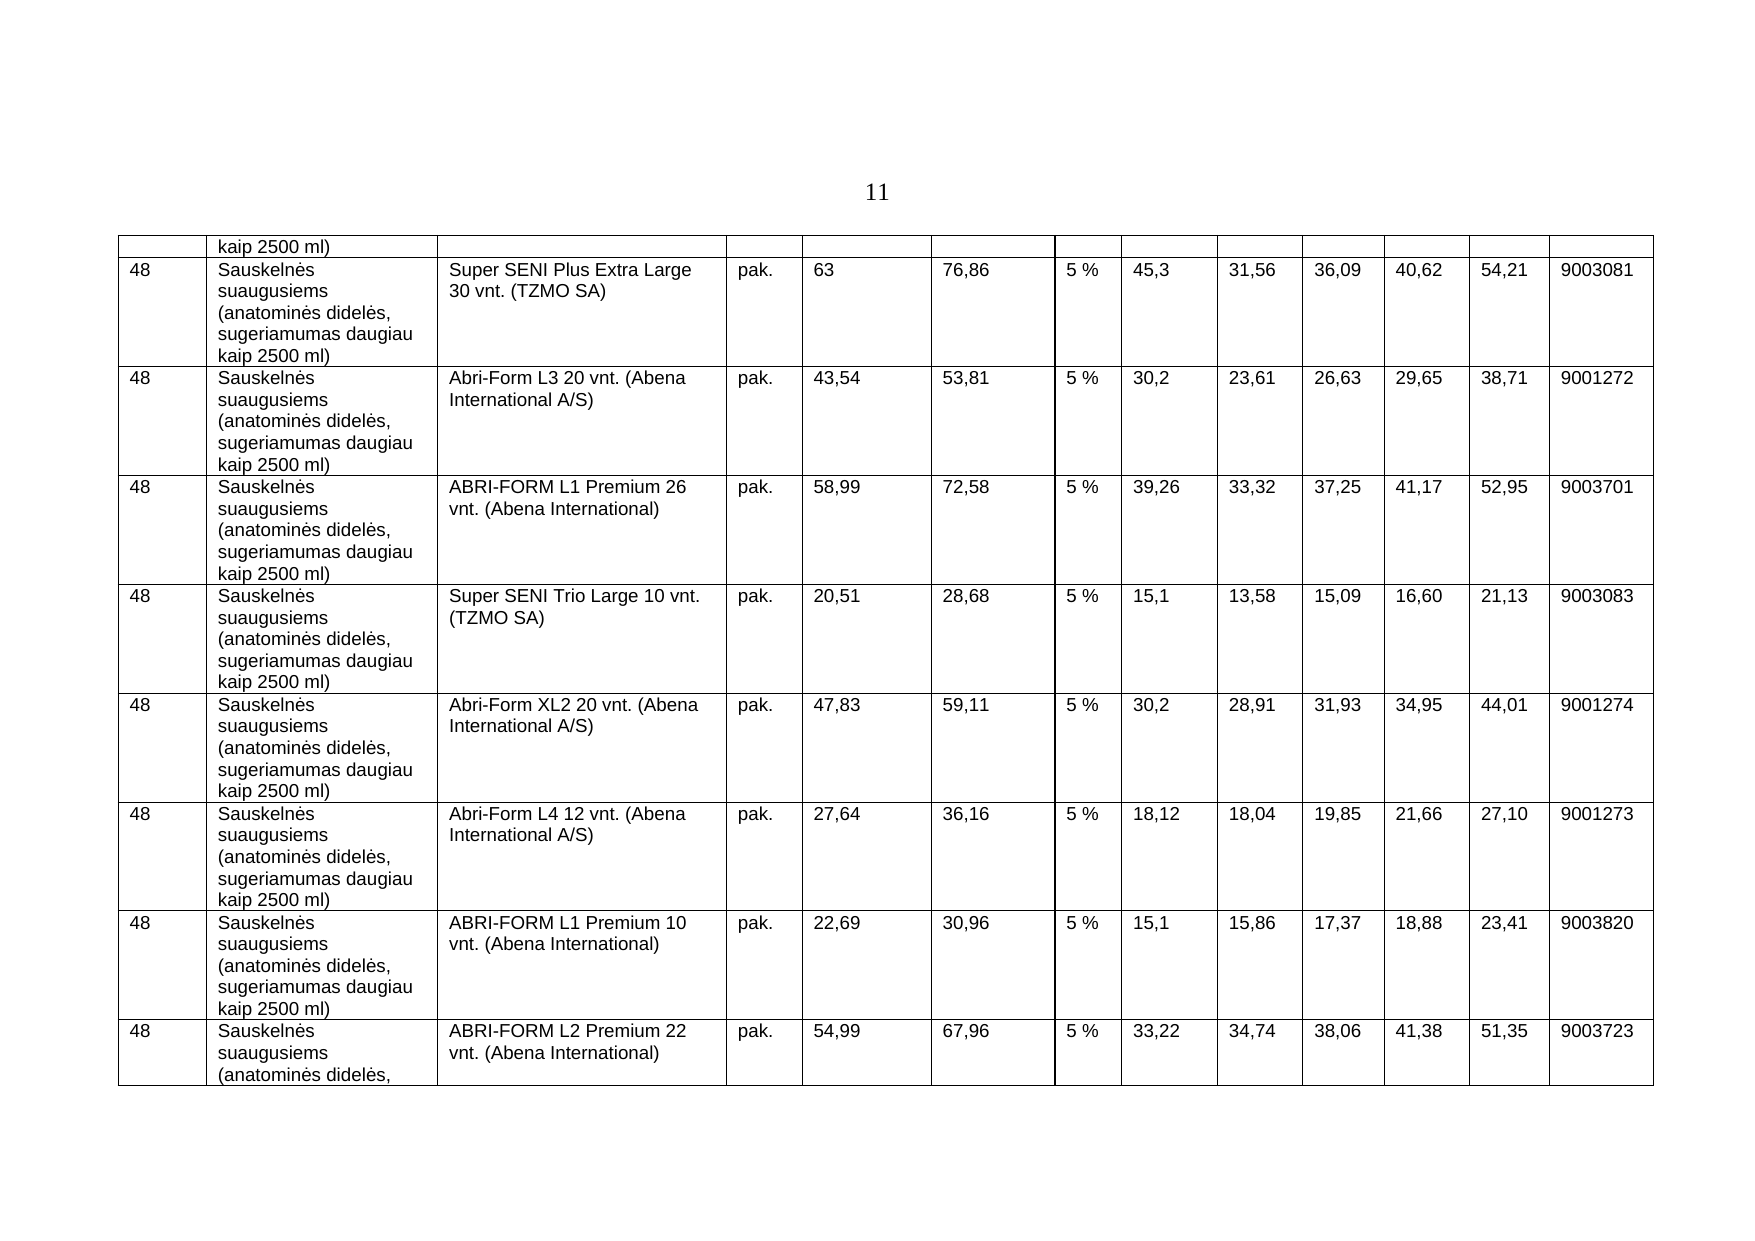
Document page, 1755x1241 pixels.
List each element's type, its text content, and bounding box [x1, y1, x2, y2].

table_cell 29,65 [1385, 367, 1469, 475]
table_cell 34,95 [1385, 694, 1469, 802]
table_cell pak. [727, 911, 802, 1019]
table_cell 59,11 [932, 694, 1054, 802]
table_cell Super SENI Trio Large 10 vnt. (TZMO SA) [438, 585, 726, 693]
table_cell 5 % [1056, 1020, 1121, 1085]
table_cell 48 [119, 476, 206, 584]
table_cell ABRI-FORM L1 Premium 10 vnt. (Abena International) [438, 911, 726, 1019]
table_cell 48 [119, 694, 206, 802]
table_cell [932, 236, 1054, 257]
table_cell Sauskelnės suaugusiems (anatominės didelės, sugeriamumas daugiau kaip 2500 ml) [207, 911, 437, 1019]
table_cell 23,41 [1470, 911, 1549, 1019]
table_cell 31,93 [1303, 694, 1384, 802]
table_cell Sauskelnės suaugusiems (anatominės didelės, sugeriamumas daugiau kaip 2500 ml) [207, 367, 437, 475]
table_cell 15,1 [1122, 911, 1217, 1019]
table_cell [1218, 236, 1302, 257]
table_cell 26,63 [1303, 367, 1384, 475]
table_cell 41,17 [1385, 476, 1469, 584]
table_cell 51,35 [1470, 1020, 1549, 1085]
table_cell Abri-Form L3 20 vnt. (Abena International A/S) [438, 367, 726, 475]
table_cell 48 [119, 367, 206, 475]
table_cell 53,81 [932, 367, 1054, 475]
table_cell 48 [119, 585, 206, 693]
table_cell 37,25 [1303, 476, 1384, 584]
table_cell 13,58 [1218, 585, 1302, 693]
table_cell 5 % [1056, 803, 1121, 910]
table_cell 41,38 [1385, 1020, 1469, 1085]
table_cell 21,13 [1470, 585, 1549, 693]
table_cell pak. [727, 367, 802, 475]
table_cell [1550, 236, 1653, 257]
table_cell [803, 236, 931, 257]
table_cell 16,60 [1385, 585, 1469, 693]
table_cell Sauskelnės suaugusiems (anatominės didelės, sugeriamumas daugiau kaip 2500 ml) [207, 803, 437, 910]
table_cell 20,51 [803, 585, 931, 693]
table_cell ABRI-FORM L1 Premium 26 vnt. (Abena International) [438, 476, 726, 584]
table_cell 38,06 [1303, 1020, 1384, 1085]
table_cell 9001273 [1550, 803, 1653, 910]
table_cell 27,64 [803, 803, 931, 910]
table_cell 48 [119, 1020, 206, 1085]
table_cell 9003723 [1550, 1020, 1653, 1085]
table_cell 30,2 [1122, 694, 1217, 802]
table_cell 23,61 [1218, 367, 1302, 475]
table_cell 5 % [1056, 694, 1121, 802]
table_cell 54,99 [803, 1020, 931, 1085]
table_cell 52,95 [1470, 476, 1549, 584]
table_cell 28,91 [1218, 694, 1302, 802]
table_cell 45,3 [1122, 258, 1217, 366]
table_cell 44,01 [1470, 694, 1549, 802]
table_cell 58,99 [803, 476, 931, 584]
table_cell 9003081 [1550, 258, 1653, 366]
table_cell [1122, 236, 1217, 257]
table_cell 30,96 [932, 911, 1054, 1019]
table_cell [1470, 236, 1549, 257]
table_cell 48 [119, 258, 206, 366]
table_cell 33,32 [1218, 476, 1302, 584]
table_cell Sauskelnės suaugusiems (anatominės didelės, sugeriamumas daugiau kaip 2500 ml) [207, 476, 437, 584]
table_cell 5 % [1056, 367, 1121, 475]
table_cell pak. [727, 694, 802, 802]
table_cell 63 [803, 258, 931, 366]
table_cell 18,88 [1385, 911, 1469, 1019]
table_cell 18,04 [1218, 803, 1302, 910]
table_cell 15,1 [1122, 585, 1217, 693]
table_cell 43,54 [803, 367, 931, 475]
table_cell 5 % [1056, 585, 1121, 693]
table_cell 31,56 [1218, 258, 1302, 366]
table_cell 34,74 [1218, 1020, 1302, 1085]
table_cell Sauskelnės suaugusiems (anatominės didelės, sugeriamumas daugiau kaip 2500 ml) [207, 258, 437, 366]
table_cell 36,09 [1303, 258, 1384, 366]
table_cell 48 [119, 803, 206, 910]
table_cell 38,71 [1470, 367, 1549, 475]
table_cell pak. [727, 476, 802, 584]
table_cell [1303, 236, 1384, 257]
table_cell pak. [727, 803, 802, 910]
table_cell 39,26 [1122, 476, 1217, 584]
table_cell 27,10 [1470, 803, 1549, 910]
table_cell ABRI-FORM L2 Premium 22 vnt. (Abena International) [438, 1020, 726, 1085]
table_cell Sauskelnės suaugusiems (anatominės didelės, sugeriamumas daugiau kaip 2500 ml) [207, 585, 437, 693]
table_cell Abri-Form L4 12 vnt. (Abena International A/S) [438, 803, 726, 910]
table_cell 9003820 [1550, 911, 1653, 1019]
table_cell 5 % [1056, 258, 1121, 366]
table_cell kaip 2500 ml) [207, 236, 437, 257]
table_cell Abri-Form XL2 20 vnt. (Abena International A/S) [438, 694, 726, 802]
table_cell 48 [119, 911, 206, 1019]
table_cell Sauskelnės suaugusiems (anatominės didelės, [207, 1020, 437, 1085]
table_cell 67,96 [932, 1020, 1054, 1085]
table_cell 33,22 [1122, 1020, 1217, 1085]
table_cell [119, 236, 206, 257]
table_cell 9003701 [1550, 476, 1653, 584]
table_cell 5 % [1056, 476, 1121, 584]
table_cell 22,69 [803, 911, 931, 1019]
table_cell 36,16 [932, 803, 1054, 910]
table_cell 15,86 [1218, 911, 1302, 1019]
table_cell 5 % [1056, 911, 1121, 1019]
table_cell [1385, 236, 1469, 257]
table_cell 19,85 [1303, 803, 1384, 910]
table_cell 47,83 [803, 694, 931, 802]
table_cell [438, 236, 726, 257]
table_cell 17,37 [1303, 911, 1384, 1019]
table_cell 9001274 [1550, 694, 1653, 802]
table_cell 76,86 [932, 258, 1054, 366]
table_cell 54,21 [1470, 258, 1549, 366]
table_cell Sauskelnės suaugusiems (anatominės didelės, sugeriamumas daugiau kaip 2500 ml) [207, 694, 437, 802]
table_cell 21,66 [1385, 803, 1469, 910]
table_cell pak. [727, 258, 802, 366]
table_cell 28,68 [932, 585, 1054, 693]
table_cell pak. [727, 1020, 802, 1085]
table_cell pak. [727, 585, 802, 693]
table_cell 18,12 [1122, 803, 1217, 910]
table_cell Super SENI Plus Extra Large 30 vnt. (TZMO SA) [438, 258, 726, 366]
table_cell 9001272 [1550, 367, 1653, 475]
table_cell [727, 236, 802, 257]
table_cell 9003083 [1550, 585, 1653, 693]
table_cell [1056, 236, 1121, 257]
table_cell 15,09 [1303, 585, 1384, 693]
table_cell 72,58 [932, 476, 1054, 584]
table_cell 40,62 [1385, 258, 1469, 366]
table_cell 30,2 [1122, 367, 1217, 475]
